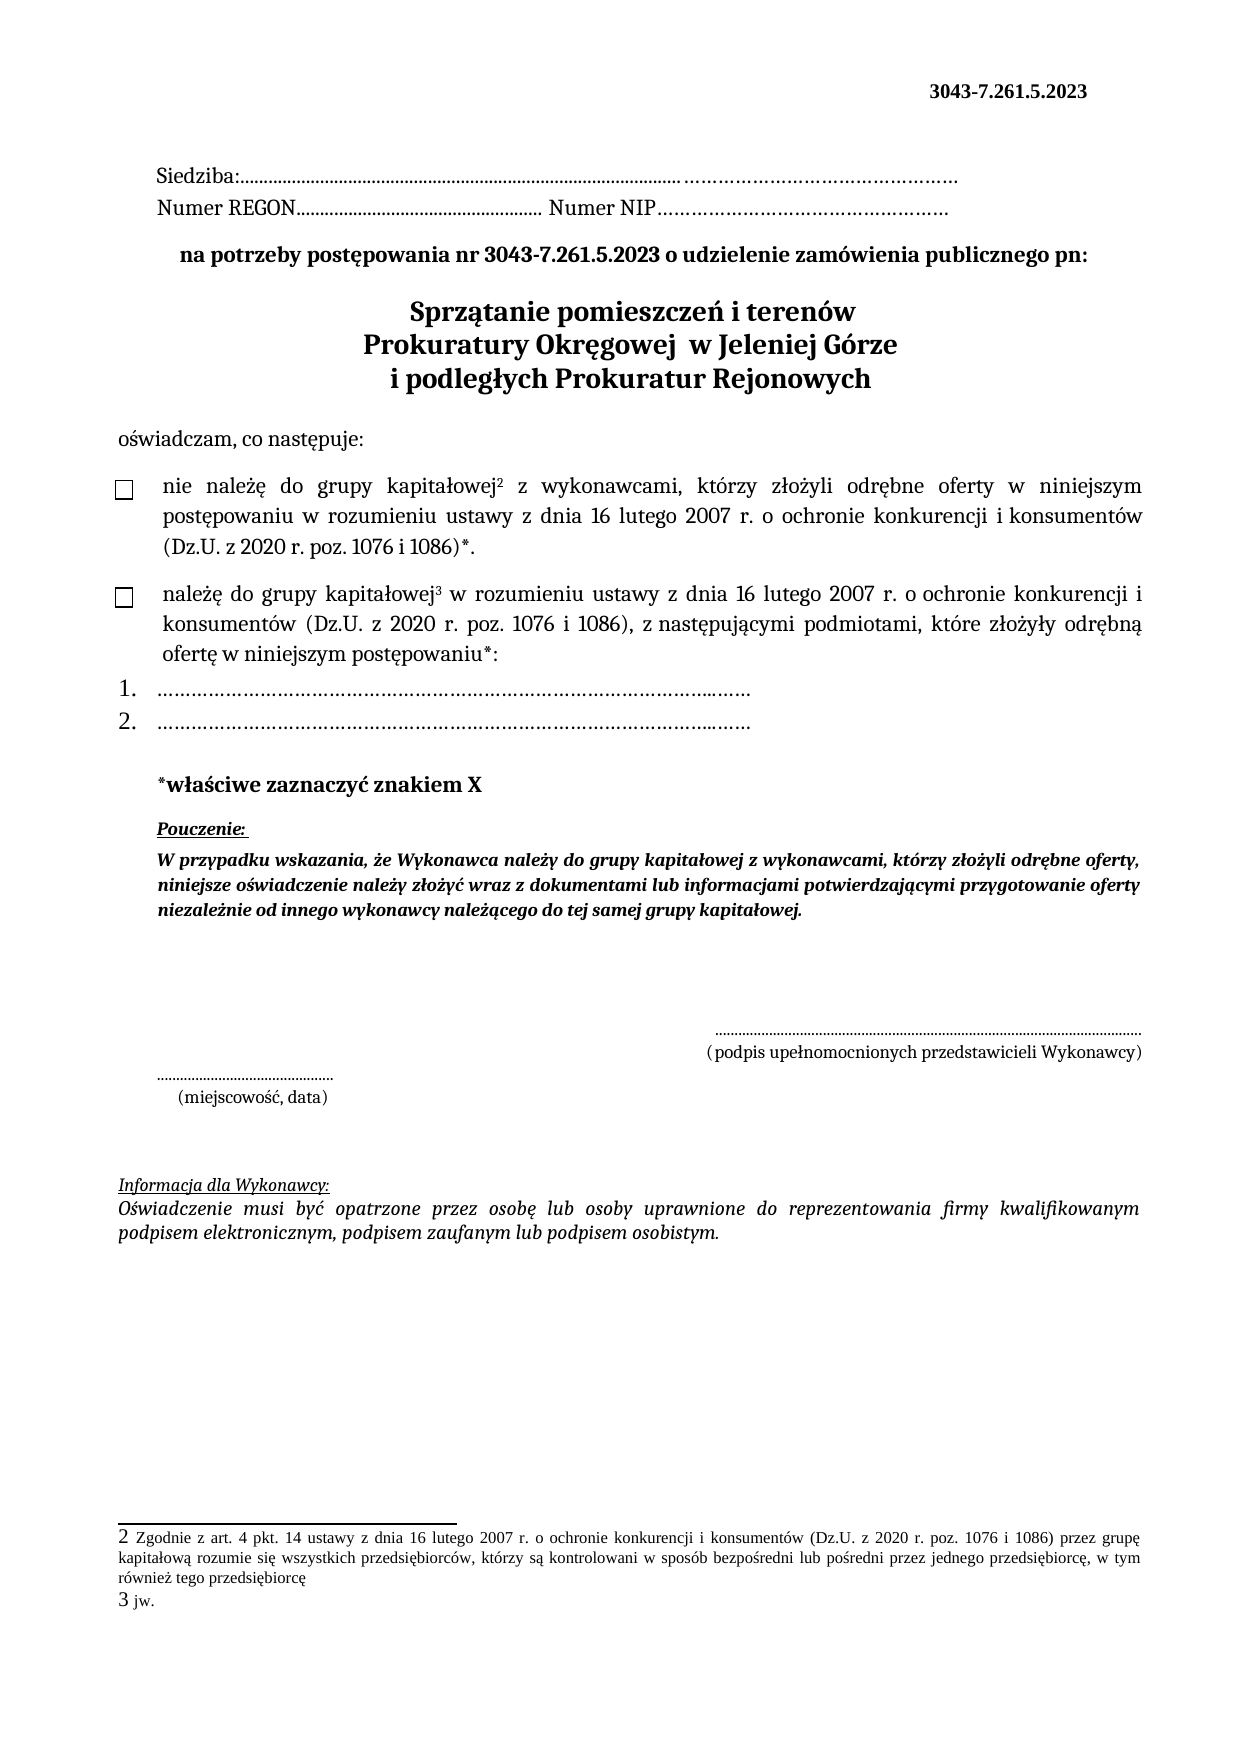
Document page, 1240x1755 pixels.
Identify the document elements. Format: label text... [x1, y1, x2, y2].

list ……………………………………………………………………………………..…… [118, 706, 1143, 735]
text jw. [118, 1587, 1143, 1611]
text należę do grupy kapitałowej w rozumieniu ustawy z dnia 16 lutego 2007 r. o ochronie konkurencji i konsumentów (Dz.U. z 2020 r. poz. 1076 i 1086), z następującymi podmiotami, które złożyły odrębną ofertę w niniejszym postępowaniu*: [162, 581, 1143, 667]
text oświadczam, co następuje: [118, 426, 1152, 452]
text Siedziba: ………………………………………… [157, 163, 1143, 189]
text .............................................. [157, 1064, 1143, 1085]
subtitle Prokuratury Okręgowej w Jeleniej Górze [177, 328, 1091, 362]
subtitle i podległych Prokuratur Rejonowych [177, 362, 1091, 395]
text (podpis upełnomocnionych przedstawicieli Wykonawcy) [193, 1042, 1143, 1064]
text Numer REGON Numer NIP…………………………………………… [157, 195, 1143, 221]
text (miejscowość, data) [157, 1087, 1143, 1108]
subtitle Sprzątanie pomieszczeń i terenów [177, 295, 1091, 328]
text nie należę do grupy kapitałowej z wykonawcami, którzy złożyli odrębne oferty w niniejszym postępowaniu w rozumieniu ustawy z dnia 16 lutego 2007 r. o ochronie konkurencji i konsumentów (Dz.U. z 2020 r. poz. 1076 i 1086)*. [162, 473, 1143, 560]
subtitle na potrzeby postępowania nr 3043-7.261.5.2023 o udzielenie zamówienia publicznego pn: [177, 242, 1091, 268]
text Oświadczenie musi być opatrzone przez osobę lub osoby uprawnione do reprezentowania firmy kwalifikowanym podpisem elektronicznym, podpisem zaufanym lub podpisem osobistym. [118, 1196, 1143, 1244]
text Zgodnie z art. 4 pkt. 14 ustawy z dnia 16 lutego 2007 r. o ochronie konkurencji i konsumentów (Dz.U. z 2020 r. poz. 1076 i 1086) przez grupę kapitałową rozumie się wszystkich przedsiębiorców, którzy są kontrolowani w sposób bezpośredni lub pośredni przez jednego przedsiębiorcę, w tym również tego przedsiębiorcę [118, 1524, 1143, 1587]
text Informacja dla Wykonawcy: [118, 1175, 1143, 1196]
text ............................................................................................................... [157, 1019, 1143, 1040]
text W przypadku wskazania, że Wykonawca należy do grupy kapitałowej z wykonawcami, którzy złożyli odrębne oferty, niniejsze oświadczenie należy złożyć wraz z dokumentami lub informacjami potwierdzającymi przygotowanie oferty niezależnie od innego wykonawcy należącego do tej samej grupy kapitałowej. [157, 850, 1143, 921]
subtitle Pouczenie: [157, 819, 1143, 840]
text *właściwe zaznaczyć znakiem X [157, 772, 1143, 798]
list ……………………………………………………………………………………..…… [118, 673, 1143, 702]
